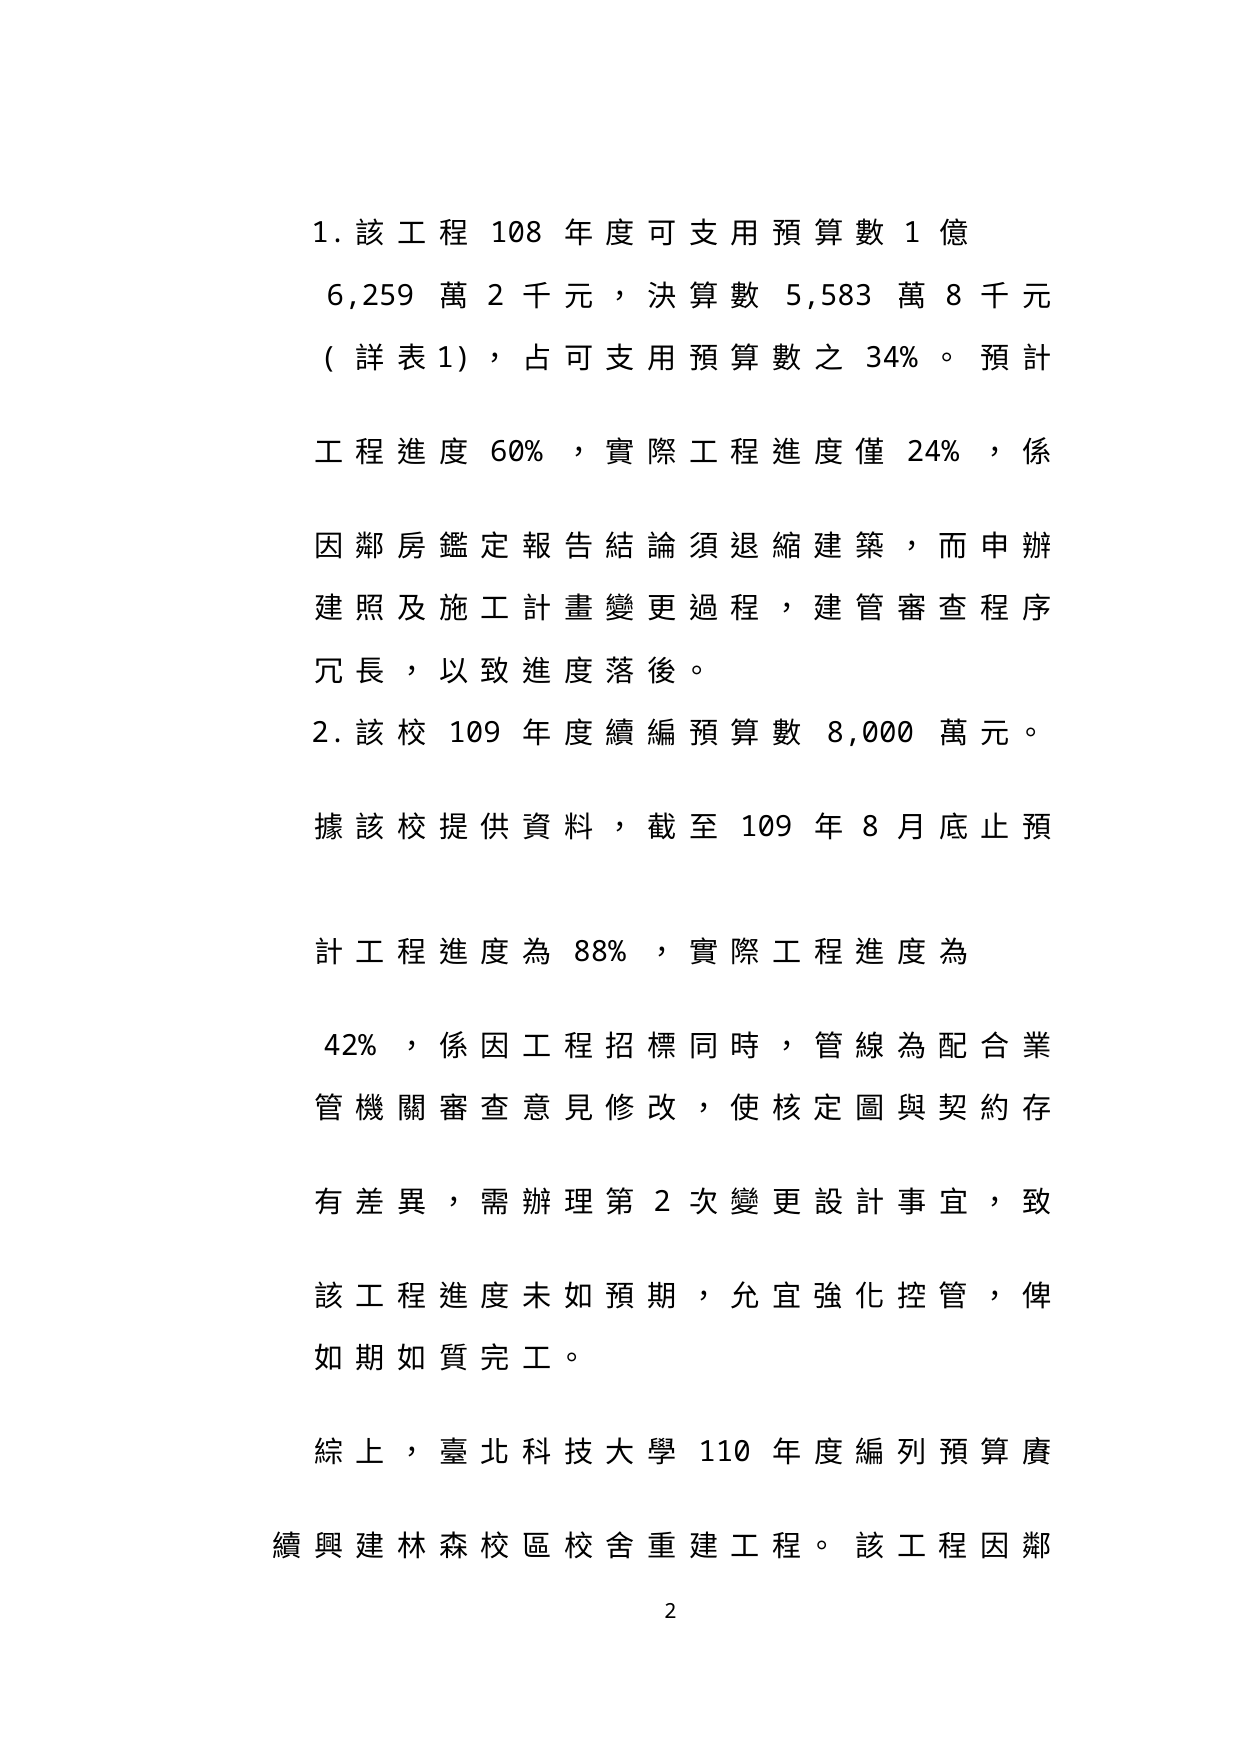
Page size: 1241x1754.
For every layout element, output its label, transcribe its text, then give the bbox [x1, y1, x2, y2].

text 2.該校109年度續編預算數8,000萬元。據該校提供資料，截至109年8月底止預計工程進度為88%，實際工程進度為42%，係因工程招標同時，管線為配合業管機關審查意見修改，使核定圖與契約存有差異，需辦理第2次變更設計事宜，致該工程進度未如預期，允宜強化控管，俾如期如質完工。 [271, 689, 1058, 1377]
text 1.該工程108年度可支用預算數1億6,259萬2千元，決算數5,583萬8千元(詳表1)，占可支用預算數之34%。預計工程進度60%，實際工程進度僅24%，係因鄰房鑑定報告結論須退縮建築，而申辦建照及施工計畫變更過程，建管審查程序冗長，以致進度落後。 [271, 189, 1058, 689]
text 綜上，臺北科技大學110年度編列預算賡續興建林森校區校舍重建工程。該工程因鄰 [242, 1377, 1058, 1564]
